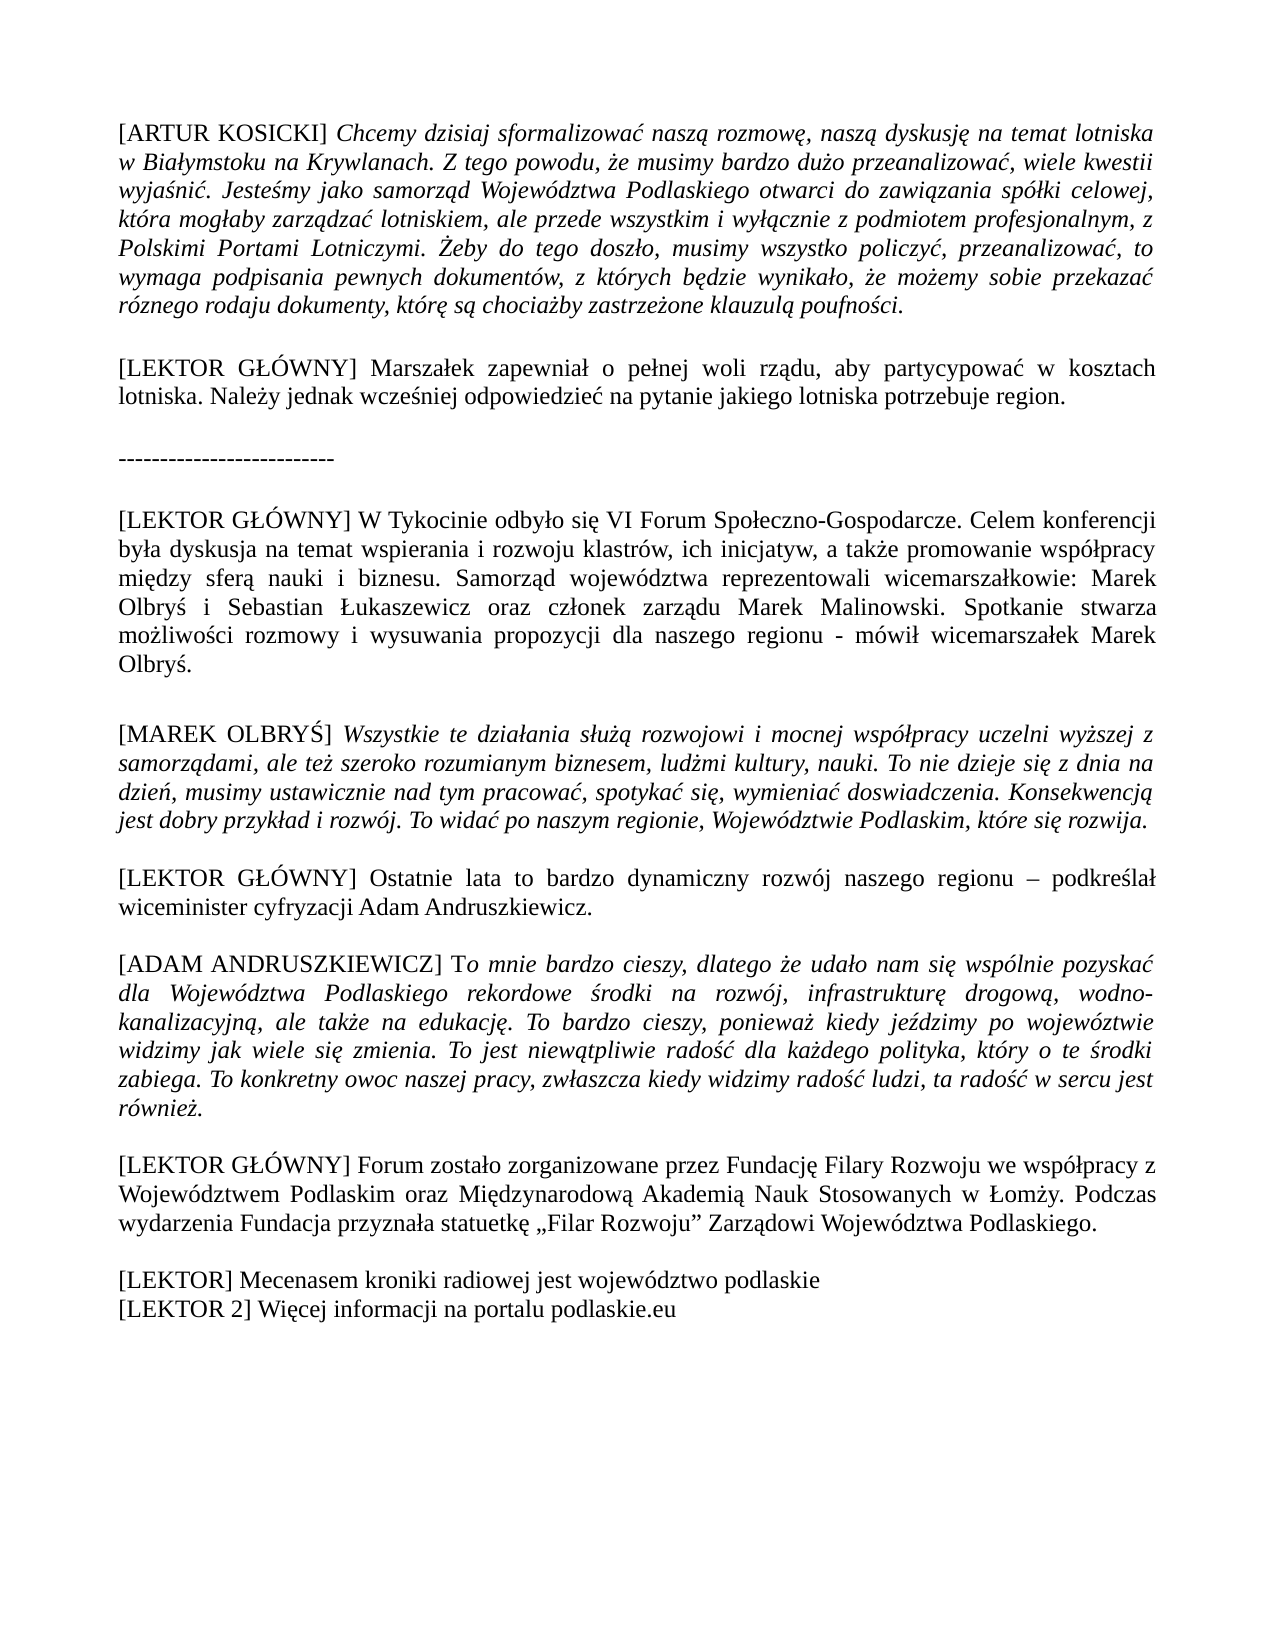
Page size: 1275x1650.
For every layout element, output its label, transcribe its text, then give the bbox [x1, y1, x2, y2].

text [MAREK OLBRYŚ] Wszystkie te działania służą rozwojowi i mocnej współpracy uczelni wyższej z samorządami, ale też szeroko rozumianym biznesem, ludżmi kultury, nauki. To nie dzieje się z dnia na dzień, musimy ustawicznie nad tym pracować, spotykać się, wymieniać doswiadczenia. Konsekwencją jest dobry przykład i rozwój. To widać po naszym regionie, Województwie Podlaskim, które się rozwija. [118, 719, 1157, 834]
text -------------------------- [118, 443, 1157, 472]
text [LEKTOR GŁÓWNY] Marszałek zapewniał o pełnej woli rządu, aby partycypować w kosztach lotniska. Należy jednak wcześniej odpowiedzieć na pytanie jakiego lotniska potrzebuje region. [118, 353, 1157, 410]
text [LEKTOR] Mecenasem kroniki radiowej jest województwo podlaskie [118, 1266, 1157, 1294]
text [LEKTOR GŁÓWNY] W Tykocinie odbyło się VI Forum Społeczno-Gospodarcze. Celem konferencji była dyskusja na temat wspierania i rozwoju klastrów, ich inicjatyw, a także promowanie współpracy między sferą nauki i biznesu. Samorząd województwa reprezentowali wicemarszałkowie: Marek Olbryś i Sebastian Łukaszewicz oraz członek zarządu Marek Malinowski. Spotkanie stwarza możliwości rozmowy i wysuwania propozycji dla naszego regionu - mówił wicemarszałek Marek Olbryś. [118, 506, 1157, 678]
text [ARTUR KOSICKI] Chcemy dzisiaj sformalizować naszą rozmowę, naszą dyskusję na temat lotniska w Białymstoku na Krywlanach. Z tego powodu, że musimy bardzo dużo przeanalizować, wiele kwestii wyjaśnić. Jesteśmy jako samorząd Województwa Podlaskiego otwarci do zawiązania spółki celowej, która mogłaby zarządzać lotniskiem, ale przede wszystkim i wyłącznie z podmiotem profesjonalnym, z Polskimi Portami Lotniczymi. Żeby do tego doszło, musimy wszystko policzyć, przeanalizować, to wymaga podpisania pewnych dokumentów, z których będzie wynikało, że możemy sobie przekazać róznego rodaju dokumenty, którę są chociażby zastrzeżone klauzulą poufności. [118, 118, 1157, 319]
text [LEKTOR GŁÓWNY] Ostatnie lata to bardzo dynamiczny rozwój naszego regionu – podkreślał wiceminister cyfryzacji Adam Andruszkiewicz. [118, 863, 1157, 921]
text [ADAM ANDRUSZKIEWICZ] To mnie bardzo cieszy, dlatego że udało nam się wspólnie pozyskać dla Województwa Podlaskiego rekordowe środki na rozwój, infrastrukturę drogową, wodno-kanalizacyjną, ale także na edukację. To bardzo cieszy, ponieważ kiedy jeździmy po wojewóztwie widzimy jak wiele się zmienia. To jest niewątpliwie radość dla każdego polityka, który o te środki zabiega. To konkretny owoc naszej pracy, zwłaszcza kiedy widzimy radość ludzi, ta radość w sercu jest również. [118, 949, 1157, 1122]
text [LEKTOR 2] Więcej informacji na portalu podlaskie.eu [118, 1294, 1157, 1323]
text [LEKTOR GŁÓWNY] Forum zostało zorganizowane przez Fundację Filary Rozwoju we współpracy z Województwem Podlaskim oraz Międzynarodową Akademią Nauk Stosowanych w Łomży. Podczas wydarzenia Fundacja przyznała statuetkę „Filar Rozwoju” Zarządowi Województwa Podlaskiego. [118, 1151, 1157, 1237]
